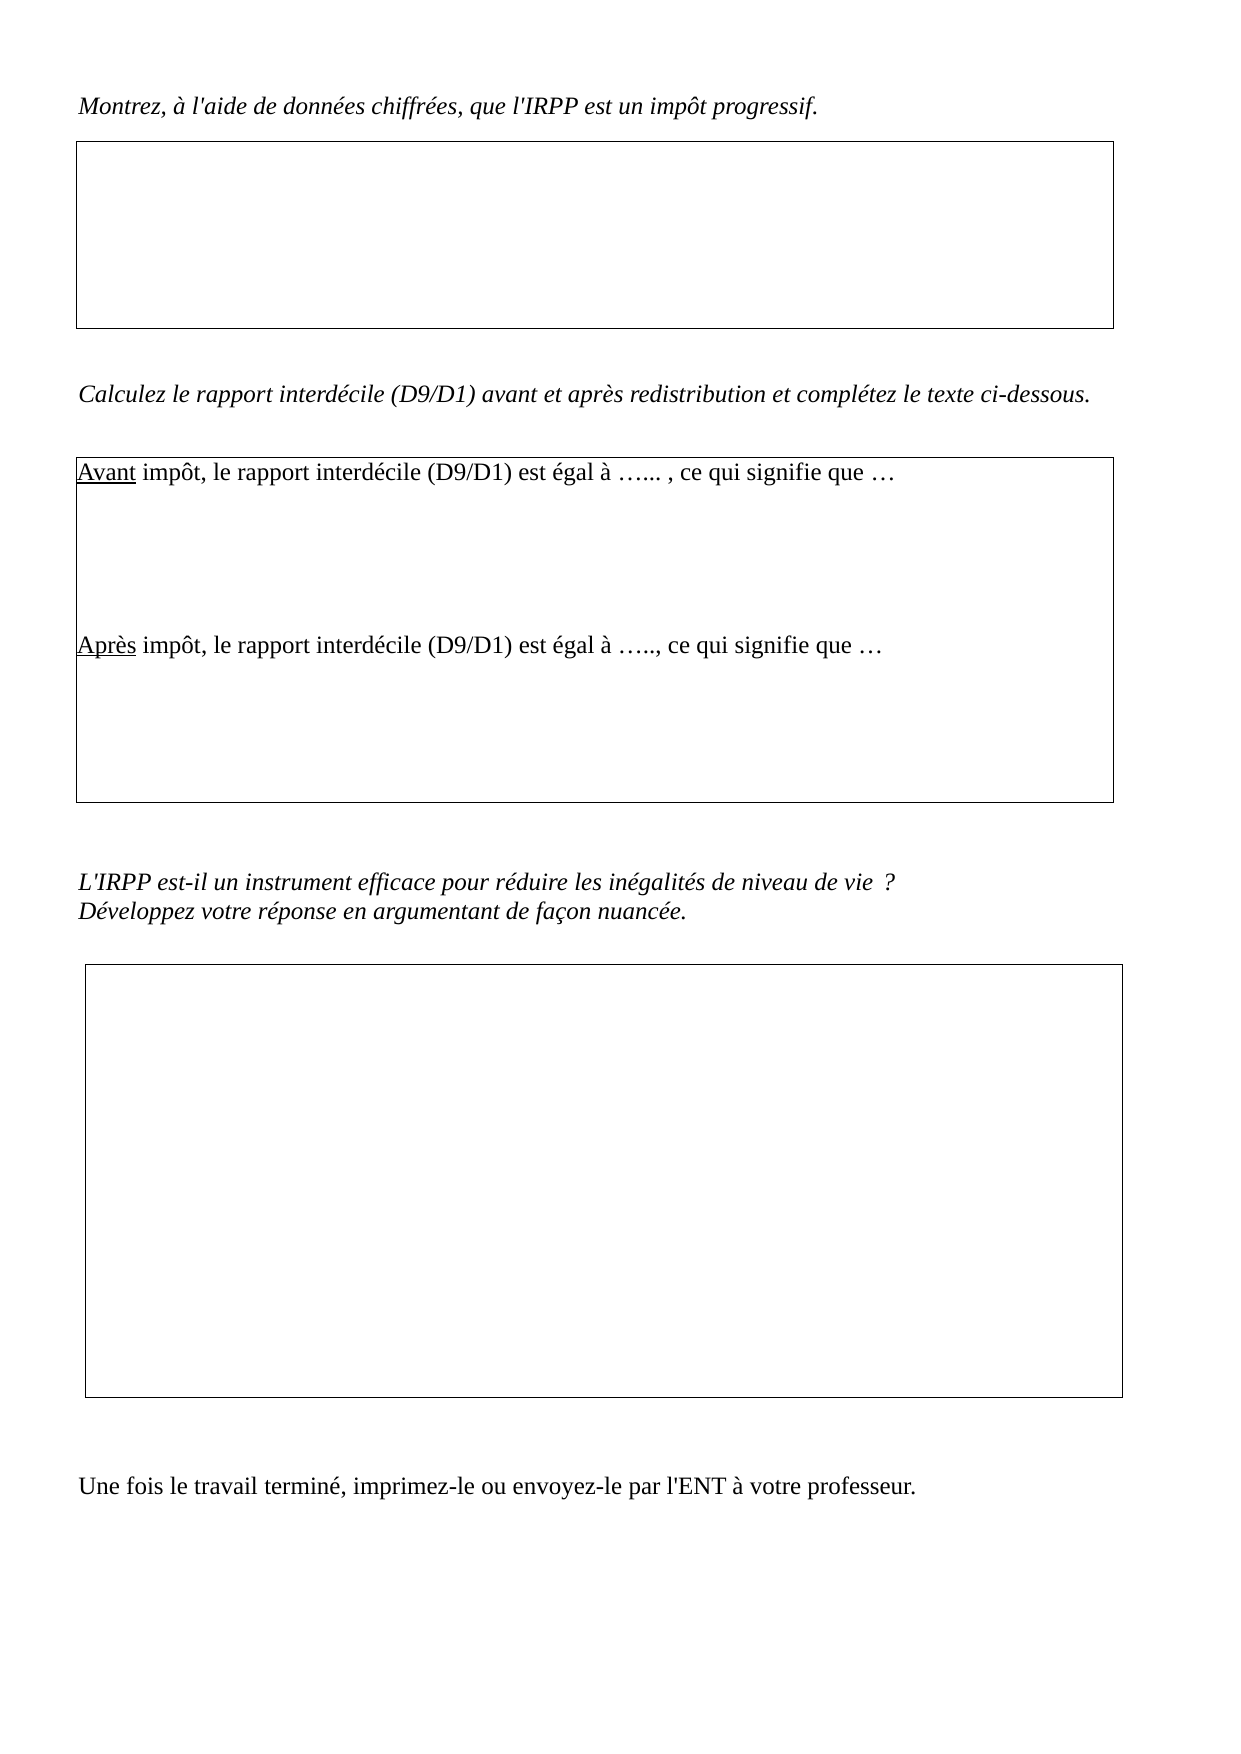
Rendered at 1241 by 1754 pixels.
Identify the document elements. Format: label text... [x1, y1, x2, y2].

text L'IRPP est-il un instrument efficace pour réduire les inégalités de niveau de vie ? [78, 867, 1183, 896]
text Développez votre réponse en argumentant de façon nuancée. [78, 896, 1183, 925]
text Calculez le rapport interdécile (D9/D1) avant et après redistribution et complétez le texte ci-dessous. [78, 379, 1183, 407]
text Montrez, à l'aide de données chiffrées, que l'IRPP est un impôt progressif. [78, 91, 1183, 120]
text Une fois le travail terminé, imprimez-le ou envoyez-le par l'ENT à votre professeur. [78, 1471, 1183, 1500]
